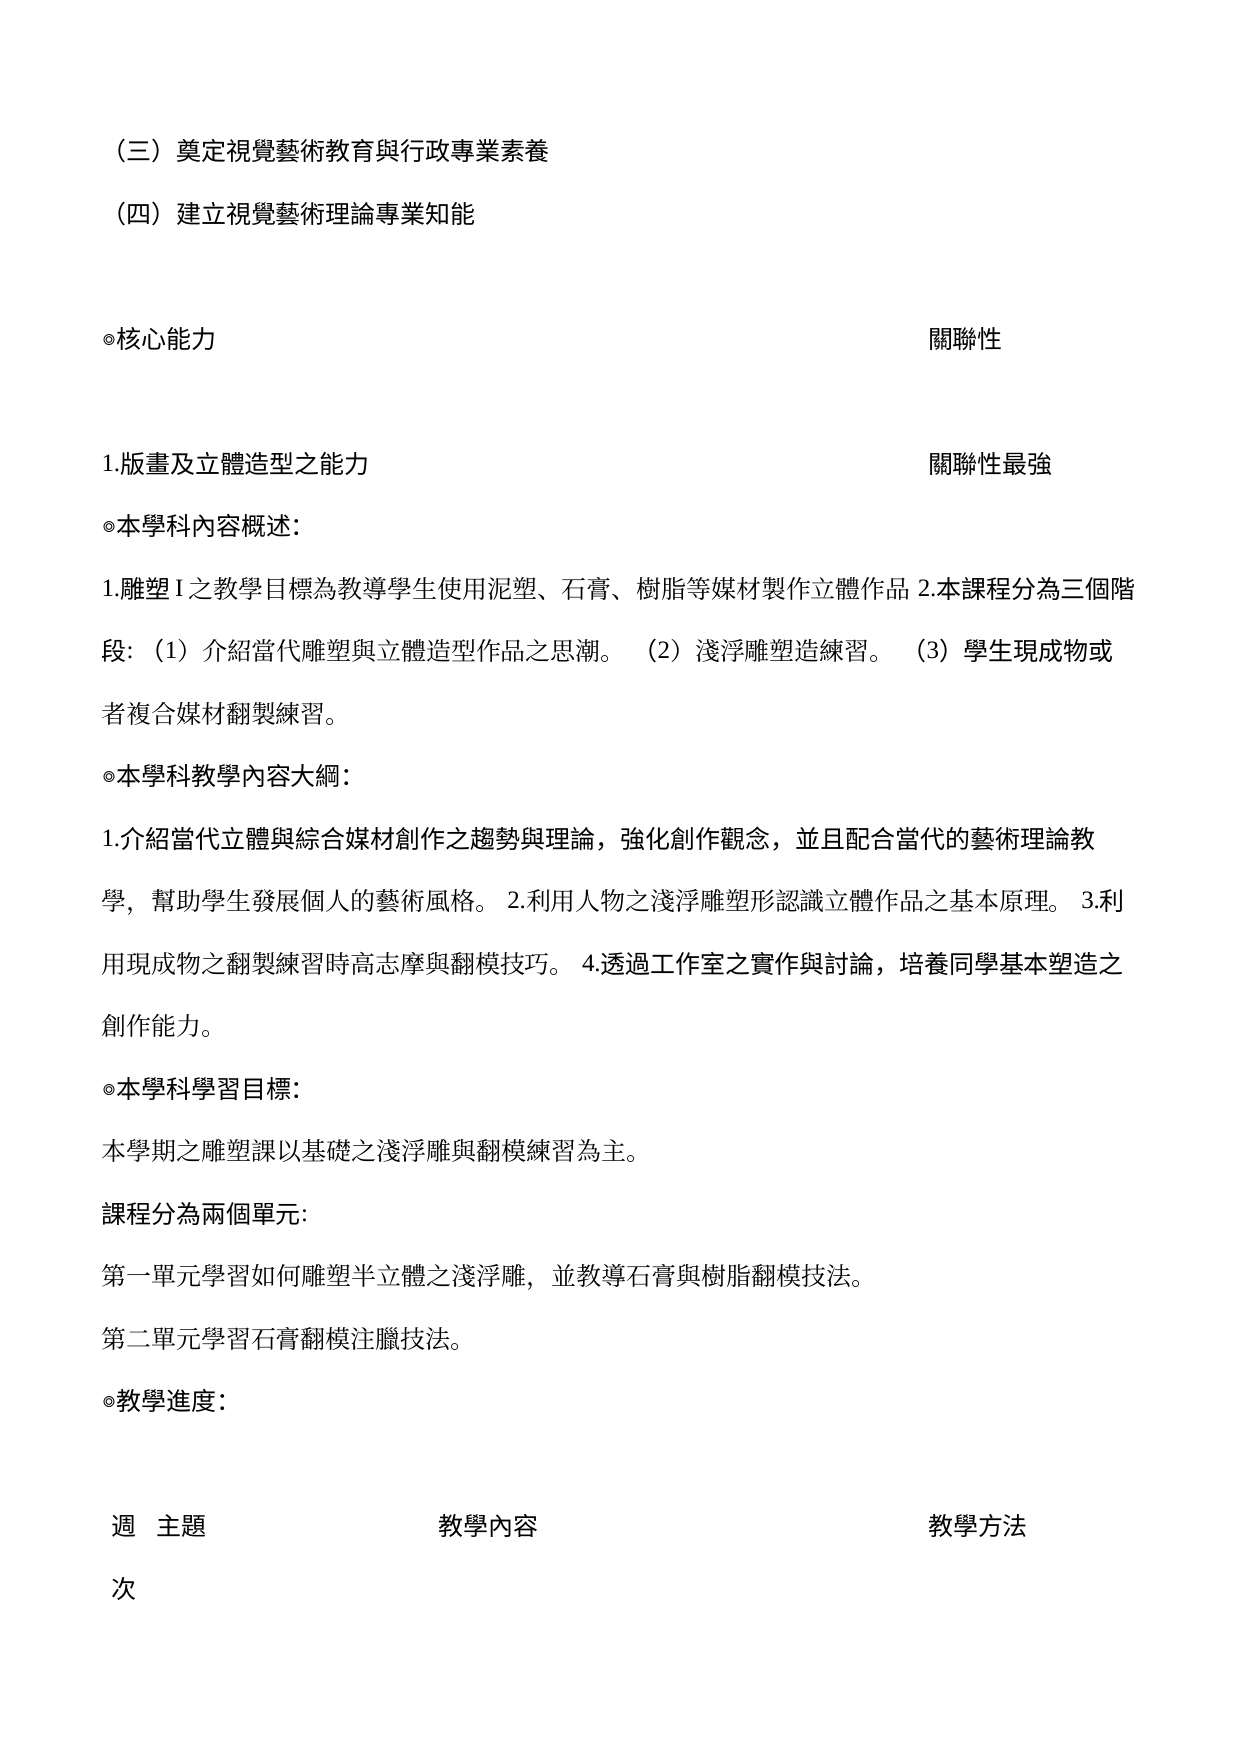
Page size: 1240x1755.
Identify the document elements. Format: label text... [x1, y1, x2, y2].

text 1.雕塑I之教學目標為教導學生使用泥塑、石膏、樹脂等媒材製作立體作品 2.本課程分為三個階 [101, 546, 1182, 608]
text 用現成物之翻製練習時高志摩與翻模技巧。 4.透過工作室之實作與討論，培養同學基本塑造之 [101, 921, 1182, 983]
text 創作能力。 [101, 983, 1182, 1046]
text 第二單元學習石膏翻模注臘技法。 [101, 1296, 1182, 1358]
text 者複合媒材翻製練習。 [101, 671, 1182, 733]
text 1.介紹當代立體與綜合媒材創作之趨勢與理論，強化創作觀念，並且配合當代的藝術理論教 [101, 796, 1182, 858]
text （三）奠定視覺藝術教育與行政專業素養 [101, 108, 1182, 171]
text 次 [112, 1546, 156, 1608]
text ◎本學科教學內容大綱： [101, 733, 1182, 796]
text ◎核心能力 [101, 296, 928, 358]
text ◎本學科內容概述： [101, 483, 1182, 546]
text 學，幫助學生發展個人的藝術風格。 2.利用人物之淺浮雕塑形認識立體作品之基本原理。 3.利 [101, 858, 1182, 921]
text 段: （1）介紹當代雕塑與立體造型作品之思潮。 （2）淺浮雕塑造練習。 （3）學生現成物或 [101, 608, 1182, 671]
text 教學內容 [439, 1483, 928, 1546]
text 本學期之雕塑課以基礎之淺浮雕與翻模練習為主。 [101, 1108, 1182, 1171]
text 週 [112, 1483, 156, 1546]
text 關聯性 [928, 296, 1182, 358]
text 主題 [156, 1483, 439, 1546]
text 課程分為兩個單元: [101, 1171, 1182, 1233]
text ◎教學進度： [101, 1358, 1182, 1421]
text 第一單元學習如何雕塑半立體之淺浮雕，並教導石膏與樹脂翻模技法。 [101, 1233, 1182, 1296]
text ◎本學科學習目標： [101, 1046, 1182, 1108]
text 教學方法 [928, 1483, 1182, 1546]
text （四）建立視覺藝術理論專業知能 [101, 171, 1182, 233]
text 1.版畫及立體造型之能力 關聯性最強 [101, 421, 1182, 483]
